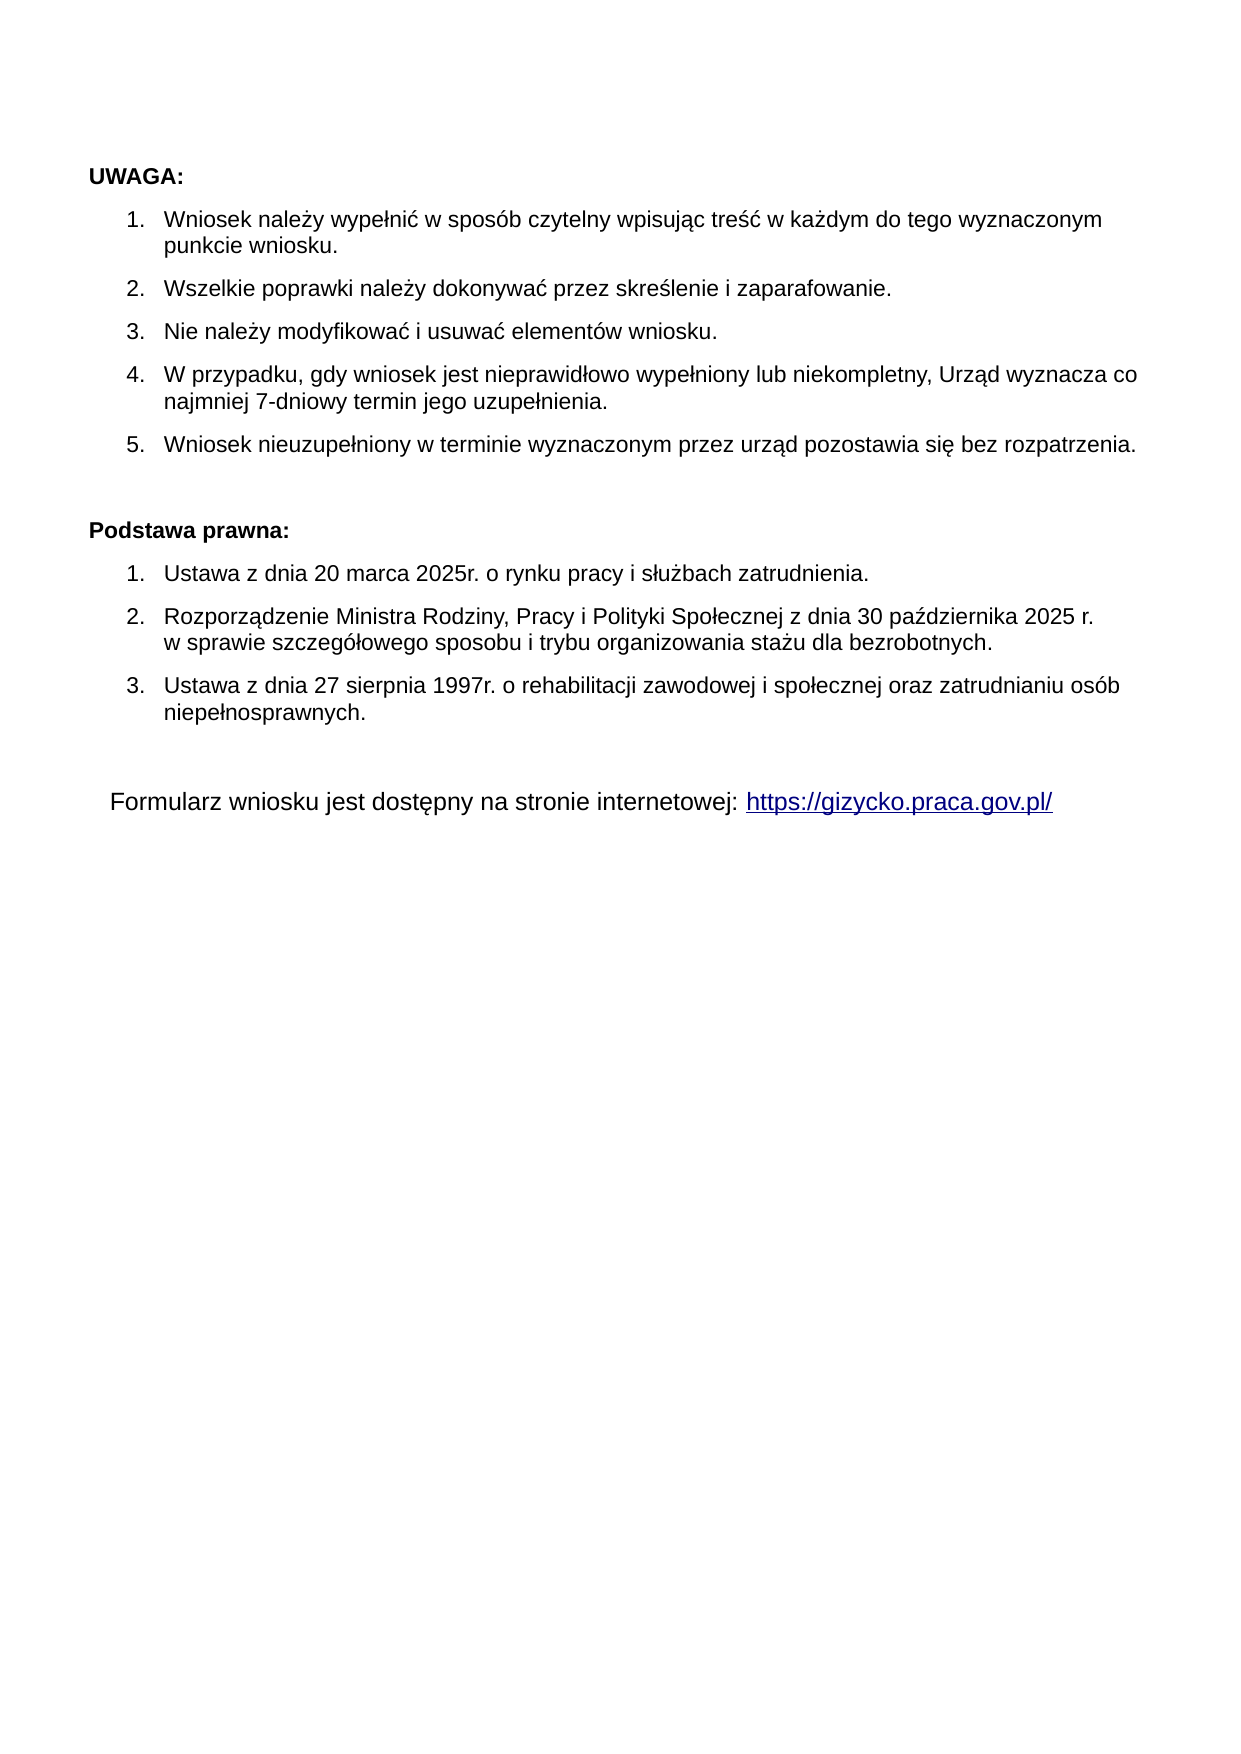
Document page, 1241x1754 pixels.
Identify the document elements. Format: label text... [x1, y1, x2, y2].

text Formularz wniosku jest dostępny na stronie internetowej: https://gizycko.praca.gov.pl/ [89, 787, 1152, 816]
list Wszelkie poprawki należy dokonywać przez skreślenie i zaparafowanie. [126, 275, 1152, 302]
list Nie należy modyfikować i usuwać elementów wniosku. [126, 318, 1152, 344]
text UWAGA: [89, 163, 1152, 189]
list Rozporządzenie Ministra Rodziny, Pracy i Polityki Społecznej z dnia 30 października 2025 r. w sprawie szczegółowego sposobu i trybu organizowania stażu dla bezrobotnych. [126, 603, 1152, 655]
text Podstawa prawna: [89, 517, 1152, 543]
list Ustawa z dnia 27 sierpnia 1997r. o rehabilitacji zawodowej i społecznej oraz zatrudnianiu osób niepełnosprawnych. [126, 672, 1152, 725]
list Wniosek należy wypełnić w sposób czytelny wpisując treść w każdym do tego wyznaczonym punkcie wniosku. [126, 206, 1152, 258]
list W przypadku, gdy wniosek jest nieprawidłowo wypełniony lub niekompletny, Urząd wyznacza co najmniej 7-dniowy termin jego uzupełnienia. [126, 361, 1152, 414]
list Wniosek nieuzupełniony w terminie wyznaczonym przez urząd pozostawia się bez rozpatrzenia. [126, 431, 1152, 457]
list Ustawa z dnia 20 marca 2025r. o rynku pracy i służbach zatrudnienia. [126, 560, 1152, 586]
